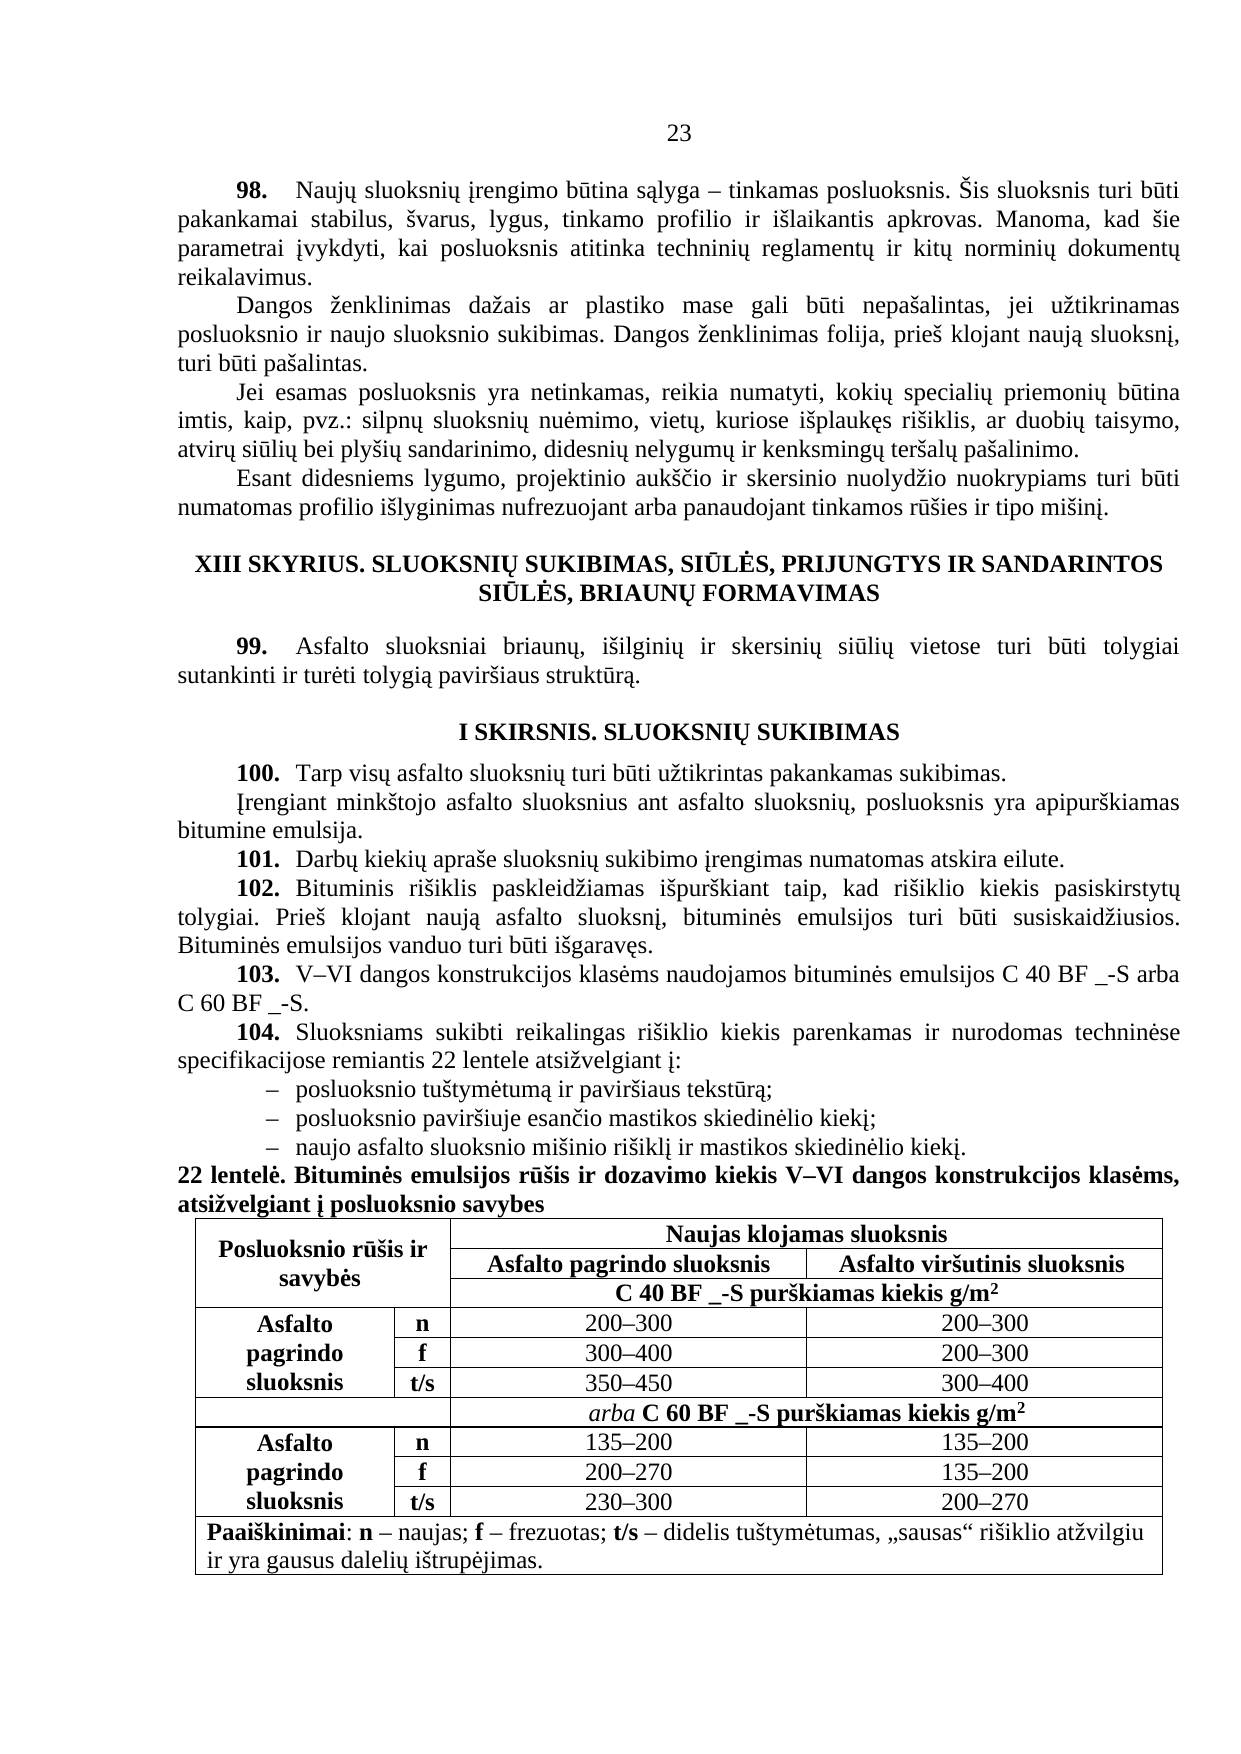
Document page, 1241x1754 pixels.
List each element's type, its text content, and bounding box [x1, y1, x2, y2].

table_cell t/s [395, 1487, 450, 1516]
table_cell [196, 1398, 450, 1426]
table_header Naujas klojamas sluoksnis [451, 1219, 1162, 1248]
table_cell 200–300 [807, 1338, 1162, 1367]
table_cell C 40 BF _-S purškiamas kiekis g/m2 [451, 1279, 1162, 1307]
text 99. Asfalto sluoksniai briaunų, išilginių ir skersinių siūlių vietose turi būti tolygiai sutankinti ir turėti tolygią paviršiaus struktūrą. [177, 631, 1181, 688]
table_cell 135–200 [807, 1428, 1162, 1456]
table_cell 350–450 [451, 1368, 806, 1397]
text – posluoksnio paviršiuje esančio mastikos skiedinėlio kiekį; [177, 1103, 1181, 1132]
text 103. V–VI dangos konstrukcijos klasėms naudojamos bituminės emulsijos C 40 BF _-S arba C 60 BF _-S. [177, 959, 1181, 1017]
table_cell 200–270 [807, 1487, 1162, 1516]
text – naujo asfalto sluoksnio mišinio rišiklį ir mastikos skiedinėlio kiekį. [177, 1132, 1181, 1160]
table_cell Asfalto pagrindo sluoksnis [196, 1428, 394, 1516]
table_cell 300–400 [807, 1368, 1162, 1397]
text 100. Tarp visų asfalto sluoksnių turi būti užtikrintas pakankamas sukibimas. [177, 758, 1181, 787]
table_cell 230–300 [451, 1487, 806, 1516]
table_cell f [395, 1338, 450, 1367]
table_cell Paaiškinimai: n – naujas; f – frezuotas; t/s – didelis tuštymėtumas, „sausas“ rišiklio atžvilgiu ir yra gausus dalelių ištrupėjimas. [196, 1517, 1162, 1574]
text Jei esamas posluoksnis yra netinkamas, reikia numatyti, kokių specialių priemonių būtina imtis, kaip, pvz.: silpnų sluoksnių nuėmimo, vietų, kuriose išplaukęs rišiklis, ar duobių taisymo, atvirų siūlių bei plyšių sandarinimo, didesnių nelygumų ir kenksmingų teršalų pašalinimo. [177, 377, 1181, 463]
table_cell arba C 60 BF _-S purškiamas kiekis g/m2 [451, 1398, 1162, 1426]
text Esant didesniems lygumo, projektinio aukščio ir skersinio nuolydžio nuokrypiams turi būti numatomas profilio išlyginimas nufrezuojant arba panaudojant tinkamos rūšies ir tipo mišinį. [177, 463, 1181, 521]
table_cell 135–200 [807, 1457, 1162, 1486]
text 98. Naujų sluoksnių įrengimo būtina sąlyga – tinkamas posluoksnis. Šis sluoksnis turi būti pakankamai stabilus, švarus, lygus, tinkamo profilio ir išlaikantis apkrovas. Manoma, kad šie parametrai įvykdyti, kai posluoksnis atitinka techninių reglamentų ir kitų norminių dokumentų reikalavimus. [177, 176, 1181, 291]
text 101. Darbų kiekių apraše sluoksnių sukibimo įrengimas numatomas atskira eilute. [177, 844, 1181, 873]
text 104. Sluoksniams sukibti reikalingas rišiklio kiekis parenkamas ir nurodomas techninėse specifikacijose remiantis 22 lentele atsižvelgiant į: [177, 1017, 1181, 1074]
text I SKIRSNIS. SLUOKSNIŲ SUKIBIMAS [177, 717, 1181, 746]
table_cell 300–400 [451, 1338, 806, 1367]
text Dangos ženklinimas dažais ar plastiko mase gali būti nepašalintas, jei užtikrinamas posluoksnio ir naujo sluoksnio sukibimas. Dangos ženklinimas folija, prieš klojant naują sluoksnį, turi būti pašalintas. [177, 291, 1181, 377]
text 102. Bituminis rišiklis paskleidžiamas išpurškiant taip, kad rišiklio kiekis pasiskirstytų tolygiai. Prieš klojant naują asfalto sluoksnį, bituminės emulsijos turi būti susiskaidžiusios. Bituminės emulsijos vanduo turi būti išgaravęs. [177, 873, 1181, 959]
table_cell Asfalto viršutinis sluoksnis [807, 1249, 1162, 1277]
table_cell f [395, 1457, 450, 1486]
table_cell Asfalto pagrindo sluoksnis [451, 1249, 806, 1277]
table_cell 200–300 [451, 1308, 806, 1337]
table_cell n [395, 1308, 450, 1337]
text Įrengiant minkštojo asfalto sluoksnius ant asfalto sluoksnių, posluoksnis yra apipurškiamas bitumine emulsija. [177, 787, 1181, 844]
table_header Posluoksnio rūšis ir savybės [196, 1219, 450, 1307]
text – posluoksnio tuštymėtumą ir paviršiaus tekstūrą; [177, 1074, 1181, 1103]
table_cell Asfalto pagrindo sluoksnis [196, 1308, 394, 1397]
table_cell n [395, 1428, 450, 1456]
table_cell 200–270 [451, 1457, 806, 1486]
text 22 lentelė. Bituminės emulsijos rūšis ir dozavimo kiekis V–VI dangos konstrukcijos klasėms, atsižvelgiant į posluoksnio savybes [177, 1160, 1181, 1218]
table_cell t/s [395, 1368, 450, 1397]
text XIII SKYRIUS. SLUOKSNIŲ SUKIBIMAS, SIŪLĖS, PRIJUNGTYS IR SANDARINTOS SIŪLĖS, BRIAUNŲ FORMAVIMAS [177, 549, 1181, 607]
table_cell 200–300 [807, 1308, 1162, 1337]
table_cell 135–200 [451, 1428, 806, 1456]
